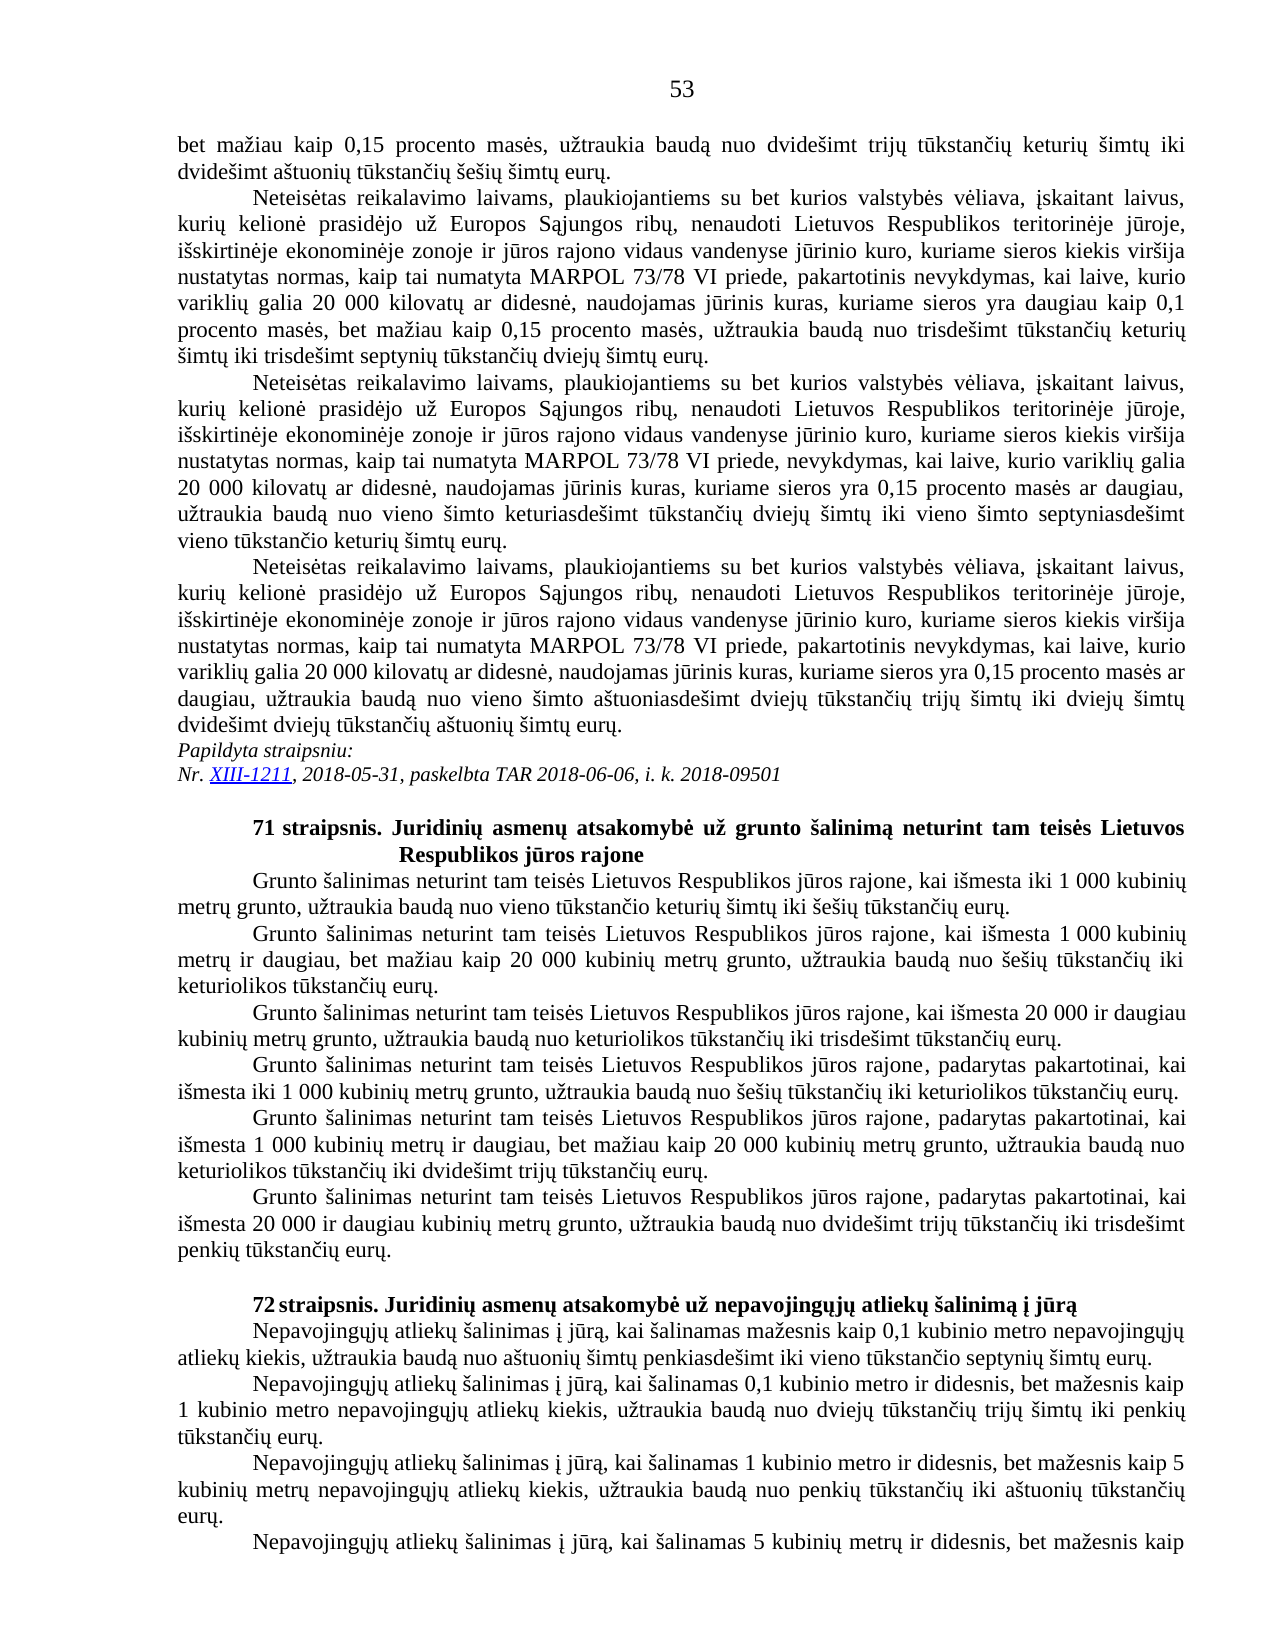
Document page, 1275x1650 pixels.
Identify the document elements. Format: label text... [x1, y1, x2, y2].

text Grunto šalinimas neturint tam teisės Lietuvos Respublikos jūros rajone, kai išmesta iki 1 000 kubinių metrų grunto, užtraukia baudą nuo vieno tūkstančio keturių šimtų iki šešių tūkstančių eurų. [177, 867, 1186, 920]
text bet mažiau kaip 0,15 procento masės, užtraukia baudą nuo dvidešimt trijų tūkstančių keturių šimtų iki dvidešimt aštuonių tūkstančių šešių šimtų eurų. [177, 131, 1186, 184]
text Neteisėtas reikalavimo laivams, plaukiojantiems su bet kurios valstybės vėliava, įskaitant laivus, kurių kelionė prasidėjo už Europos Sąjungos ribų, nenaudoti Lietuvos Respublikos teritorinėje jūroje, išskirtinėje ekonominėje zonoje ir jūros rajono vidaus vandenyse jūrinio kuro, kuriame sieros kiekis viršija nustatytas normas, kaip tai numatyta MARPOL 73/78 VI priede, pakartotinis nevykdymas, kai laive, kurio variklių galia 20 000 kilovatų ar didesnė, naudojamas jūrinis kuras, kuriame sieros yra 0,15 procento masės ar daugiau, užtraukia baudą nuo vieno šimto aštuoniasdešimt dviejų tūkstančių trijų šimtų iki dviejų šimtų dvidešimt dviejų tūkstančių aštuonių šimtų eurų. [177, 553, 1186, 737]
text Nepavojingųjų atliekų šalinimas į jūrą, kai šalinamas 5 kubinių metrų ir didesnis, bet mažesnis kaip [177, 1528, 1186, 1555]
text Grunto šalinimas neturint tam teisės Lietuvos Respublikos jūros rajone, kai išmesta 1 000 kubinių metrų ir daugiau, bet mažiau kaip 20 000 kubinių metrų grunto, užtraukia baudą nuo šešių tūkstančių iki keturiolikos tūkstančių eurų. [177, 920, 1186, 999]
text Grunto šalinimas neturint tam teisės Lietuvos Respublikos jūros rajone, padarytas pakartotinai, kai išmesta iki 1 000 kubinių metrų grunto, užtraukia baudą nuo šešių tūkstančių iki keturiolikos tūkstančių eurų. [177, 1052, 1186, 1104]
text 72 straipsnis. Juridinių asmenų atsakomybė už nepavojingųjų atliekų šalinimą į jūrą [252, 1291, 1186, 1317]
text Grunto šalinimas neturint tam teisės Lietuvos Respublikos jūros rajone, padarytas pakartotinai, kai išmesta 1 000 kubinių metrų ir daugiau, bet mažiau kaip 20 000 kubinių metrų grunto, užtraukia baudą nuo keturiolikos tūkstančių iki dvidešimt trijų tūkstančių eurų. [177, 1104, 1186, 1183]
text Neteisėtas reikalavimo laivams, plaukiojantiems su bet kurios valstybės vėliava, įskaitant laivus, kurių kelionė prasidėjo už Europos Sąjungos ribų, nenaudoti Lietuvos Respublikos teritorinėje jūroje, išskirtinėje ekonominėje zonoje ir jūros rajono vidaus vandenyse jūrinio kuro, kuriame sieros kiekis viršija nustatytas normas, kaip tai numatyta MARPOL 73/78 VI priede, nevykdymas, kai laive, kurio variklių galia 20 000 kilovatų ar didesnė, naudojamas jūrinis kuras, kuriame sieros yra 0,15 procento masės ar daugiau, užtraukia baudą nuo vieno šimto keturiasdešimt tūkstančių dviejų šimtų iki vieno šimto septyniasdešimt vieno tūkstančio keturių šimtų eurų. [177, 368, 1186, 553]
text Nepavojingųjų atliekų šalinimas į jūrą, kai šalinamas 0,1 kubinio metro ir didesnis, bet mažesnis kaip 1 kubinio metro nepavojingųjų atliekų kiekis, užtraukia baudą nuo dviejų tūkstančių trijų šimtų iki penkių tūkstančių eurų. [177, 1370, 1186, 1449]
text Neteisėtas reikalavimo laivams, plaukiojantiems su bet kurios valstybės vėliava, įskaitant laivus, kurių kelionė prasidėjo už Europos Sąjungos ribų, nenaudoti Lietuvos Respublikos teritorinėje jūroje, išskirtinėje ekonominėje zonoje ir jūros rajono vidaus vandenyse jūrinio kuro, kuriame sieros kiekis viršija nustatytas normas, kaip tai numatyta MARPOL 73/78 VI priede, pakartotinis nevykdymas, kai laive, kurio variklių galia 20 000 kilovatų ar didesnė, naudojamas jūrinis kuras, kuriame sieros yra daugiau kaip 0,1 procento masės, bet mažiau kaip 0,15 procento masės, užtraukia baudą nuo trisdešimt tūkstančių keturių šimtų iki trisdešimt septynių tūkstančių dviejų šimtų eurų. [177, 184, 1186, 368]
text 71 straipsnis. Juridinių asmenų atsakomybė už grunto šalinimą neturint tam teisės Lietuvos Respublikos jūros rajone [252, 814, 1186, 867]
text Nepavojingųjų atliekų šalinimas į jūrą, kai šalinamas mažesnis kaip 0,1 kubinio metro nepavojingųjų atliekų kiekis, užtraukia baudą nuo aštuonių šimtų penkiasdešimt iki vieno tūkstančio septynių šimtų eurų. [177, 1317, 1186, 1370]
text Nr. XIII-1211, 2018-05-31, paskelbta TAR 2018-06-06, i. k. 2018-09501 [177, 762, 1186, 786]
text Papildyta straipsniu: [177, 737, 1186, 762]
text Grunto šalinimas neturint tam teisės Lietuvos Respublikos jūros rajone, kai išmesta 20 000 ir daugiau kubinių metrų grunto, užtraukia baudą nuo keturiolikos tūkstančių iki trisdešimt tūkstančių eurų. [177, 999, 1186, 1052]
text Nepavojingųjų atliekų šalinimas į jūrą, kai šalinamas 1 kubinio metro ir didesnis, bet mažesnis kaip 5 kubinių metrų nepavojingųjų atliekų kiekis, užtraukia baudą nuo penkių tūkstančių iki aštuonių tūkstančių eurų. [177, 1449, 1186, 1528]
text Grunto šalinimas neturint tam teisės Lietuvos Respublikos jūros rajone, padarytas pakartotinai, kai išmesta 20 000 ir daugiau kubinių metrų grunto, užtraukia baudą nuo dvidešimt trijų tūkstančių iki trisdešimt penkių tūkstančių eurų. [177, 1183, 1186, 1262]
